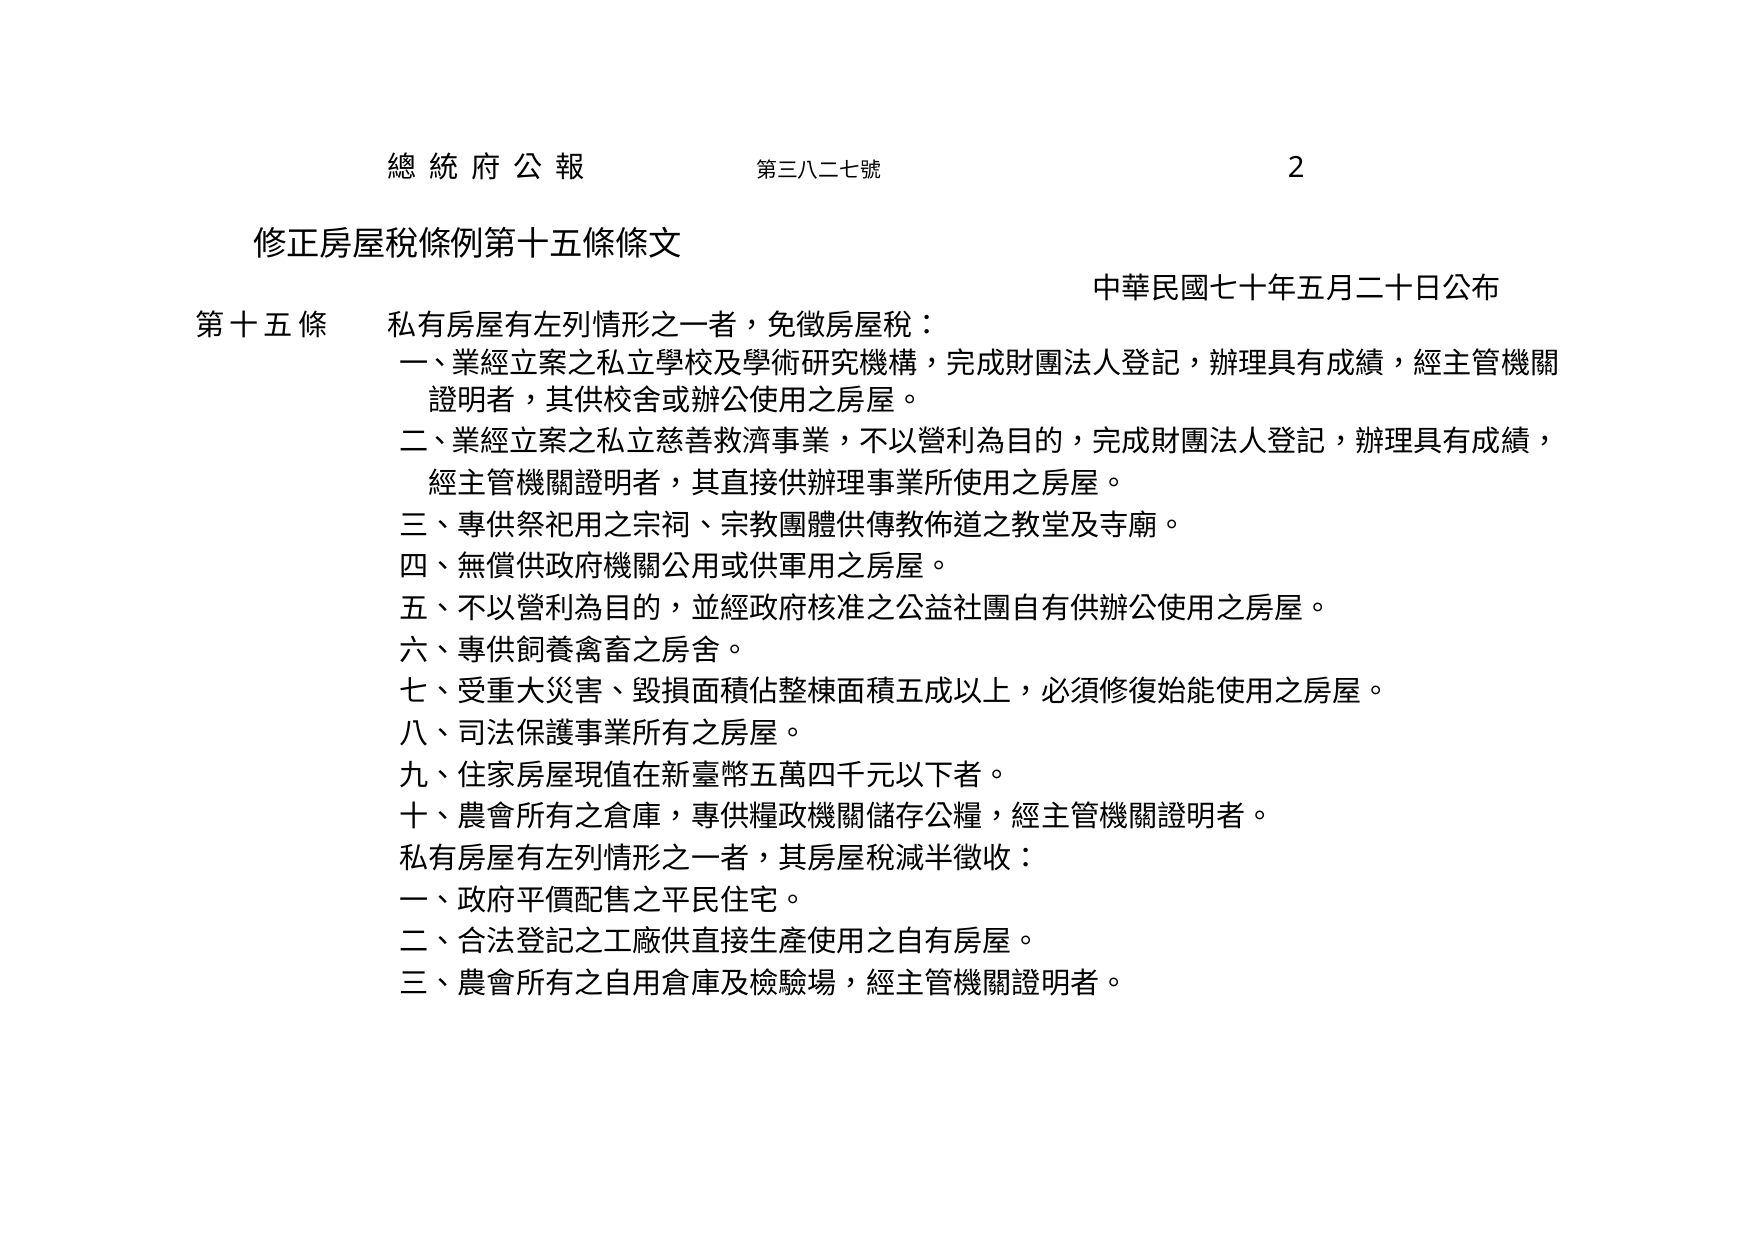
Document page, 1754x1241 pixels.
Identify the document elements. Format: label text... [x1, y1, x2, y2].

text 八、司法保護事業所有之房屋。 [399, 710, 1559, 752]
text 一、業經立案之私立學校及學術研究機構，完成財團法人登記，辦理具有成績，經主管機關證明者，其供校舍或辦公使用之房屋。 [399, 343, 1559, 418]
text 三、專供祭祀用之宗祠、宗教團體供傳教佈道之教堂及寺廟。 [399, 502, 1559, 543]
text 十、農會所有之倉庫，專供糧政機關儲存公糧，經主管機關證明者。 [399, 793, 1559, 835]
text 二、合法登記之工廠供直接生產使用之自有房屋。 [399, 918, 1559, 960]
text 四、無償供政府機關公用或供軍用之房屋。 [399, 543, 1559, 585]
text 六、專供飼養禽畜之房舍。 [399, 627, 1559, 668]
text 一、政府平價配售之平民住宅。 [399, 877, 1559, 918]
text 五、不以營利為目的，並經政府核准之公益社團自有供辦公使用之房屋。 [399, 585, 1559, 627]
text 私有房屋有左列情形之一者，其房屋稅減半徵收： [341, 835, 1559, 877]
text 七、受重大災害、毀損面積佔整棟面積五成以上，必須修復始能使用之房屋。 [399, 668, 1559, 710]
text 九、住家房屋現值在新臺幣五萬四千元以下者。 [399, 752, 1559, 793]
text 三、農會所有之自用倉庫及檢驗場，經主管機關證明者。 [399, 960, 1559, 1002]
text 中華民國七十年五月二十日公布 [195, 268, 1501, 306]
text 二、業經立案之私立慈善救濟事業，不以營利為目的，完成財團法人登記，辦理具有成績，經主管機關證明者，其直接供辦理事業所使用之房屋。 [399, 418, 1559, 502]
text 第十五條 私有房屋有左列情形之一者，免徵房屋稅： [195, 306, 1559, 343]
text 修正房屋稅條例第十五條條文 [253, 222, 1559, 263]
